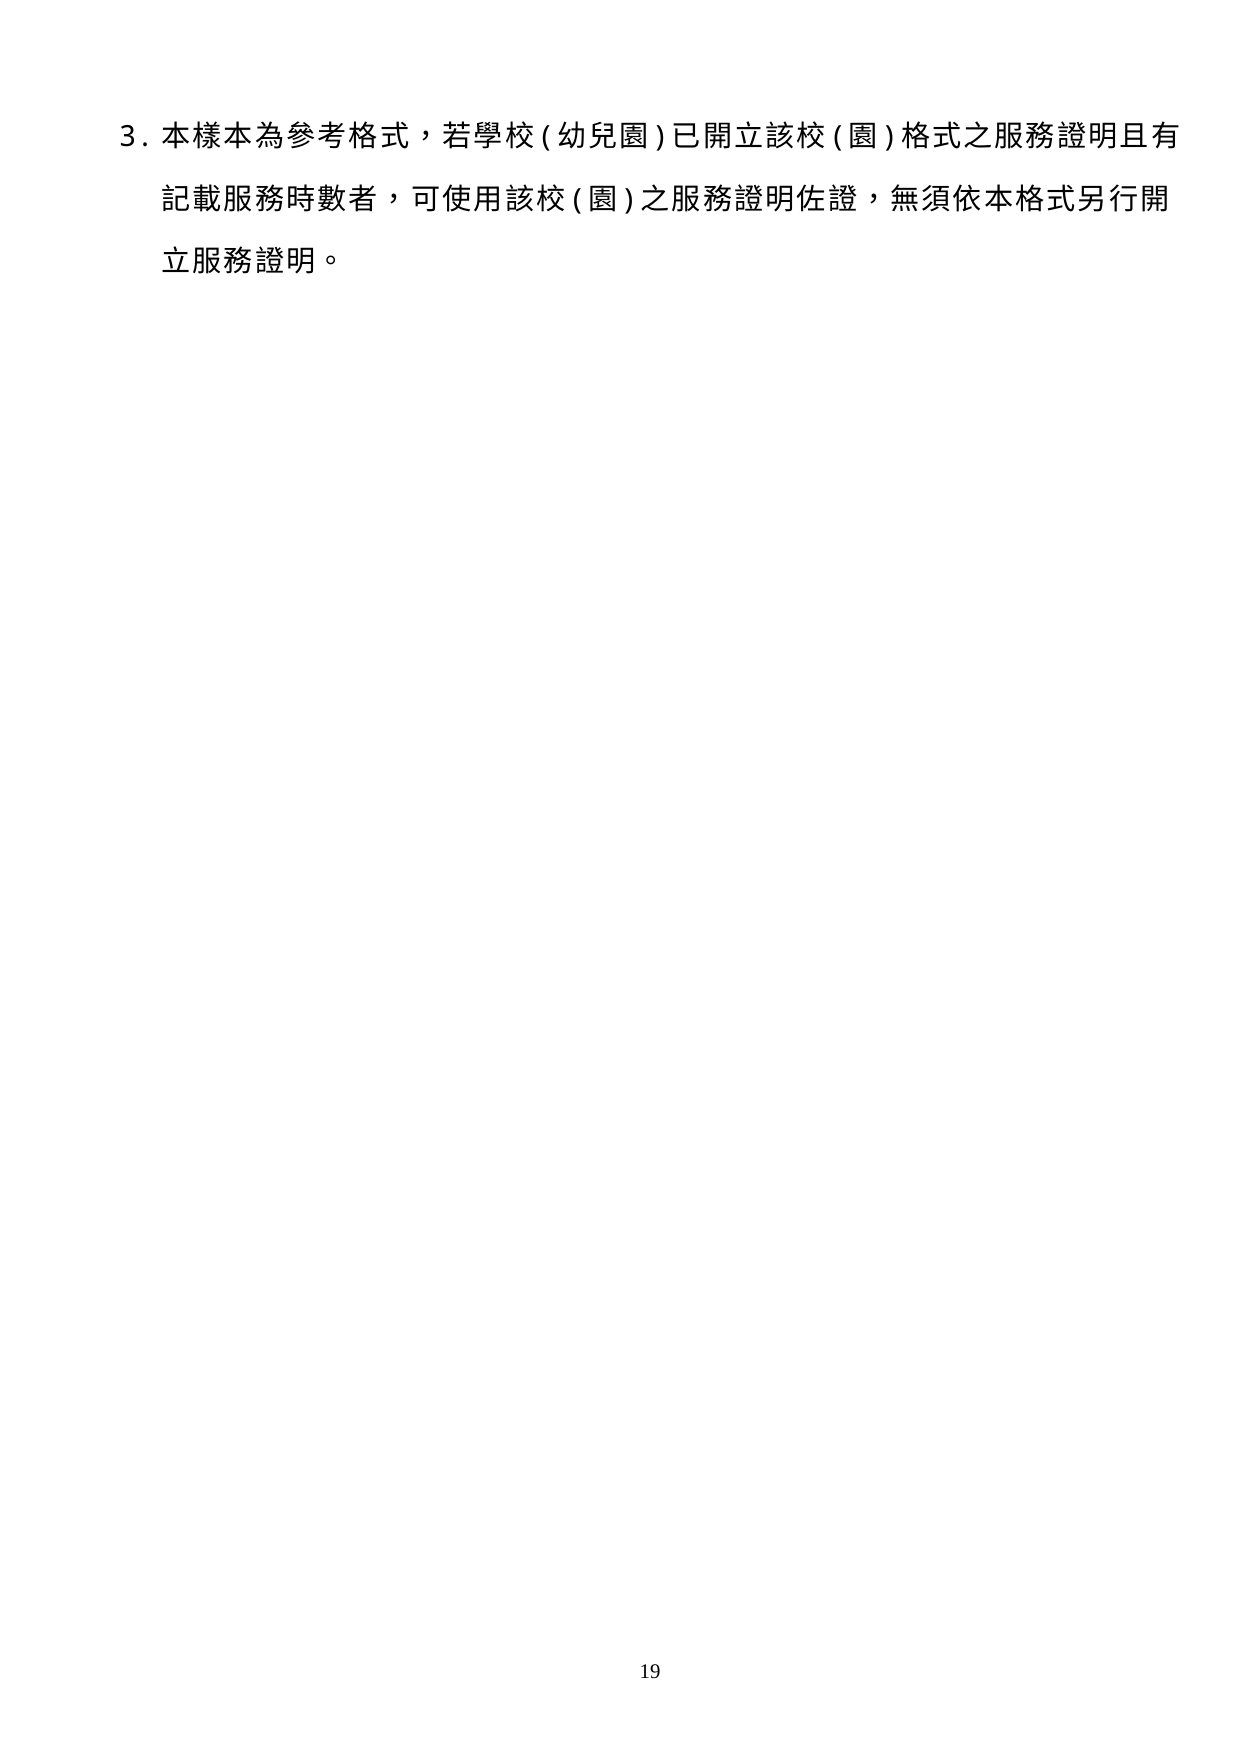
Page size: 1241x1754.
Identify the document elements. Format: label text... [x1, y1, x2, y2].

list 本樣本為參考格式，若學校(幼兒園)已開立該校(園)格式之服務證明且有記載服務時數者，可使用該校(園)之服務證明佐證，無須依本格式另行開立服務證明。 [118, 92, 1181, 280]
